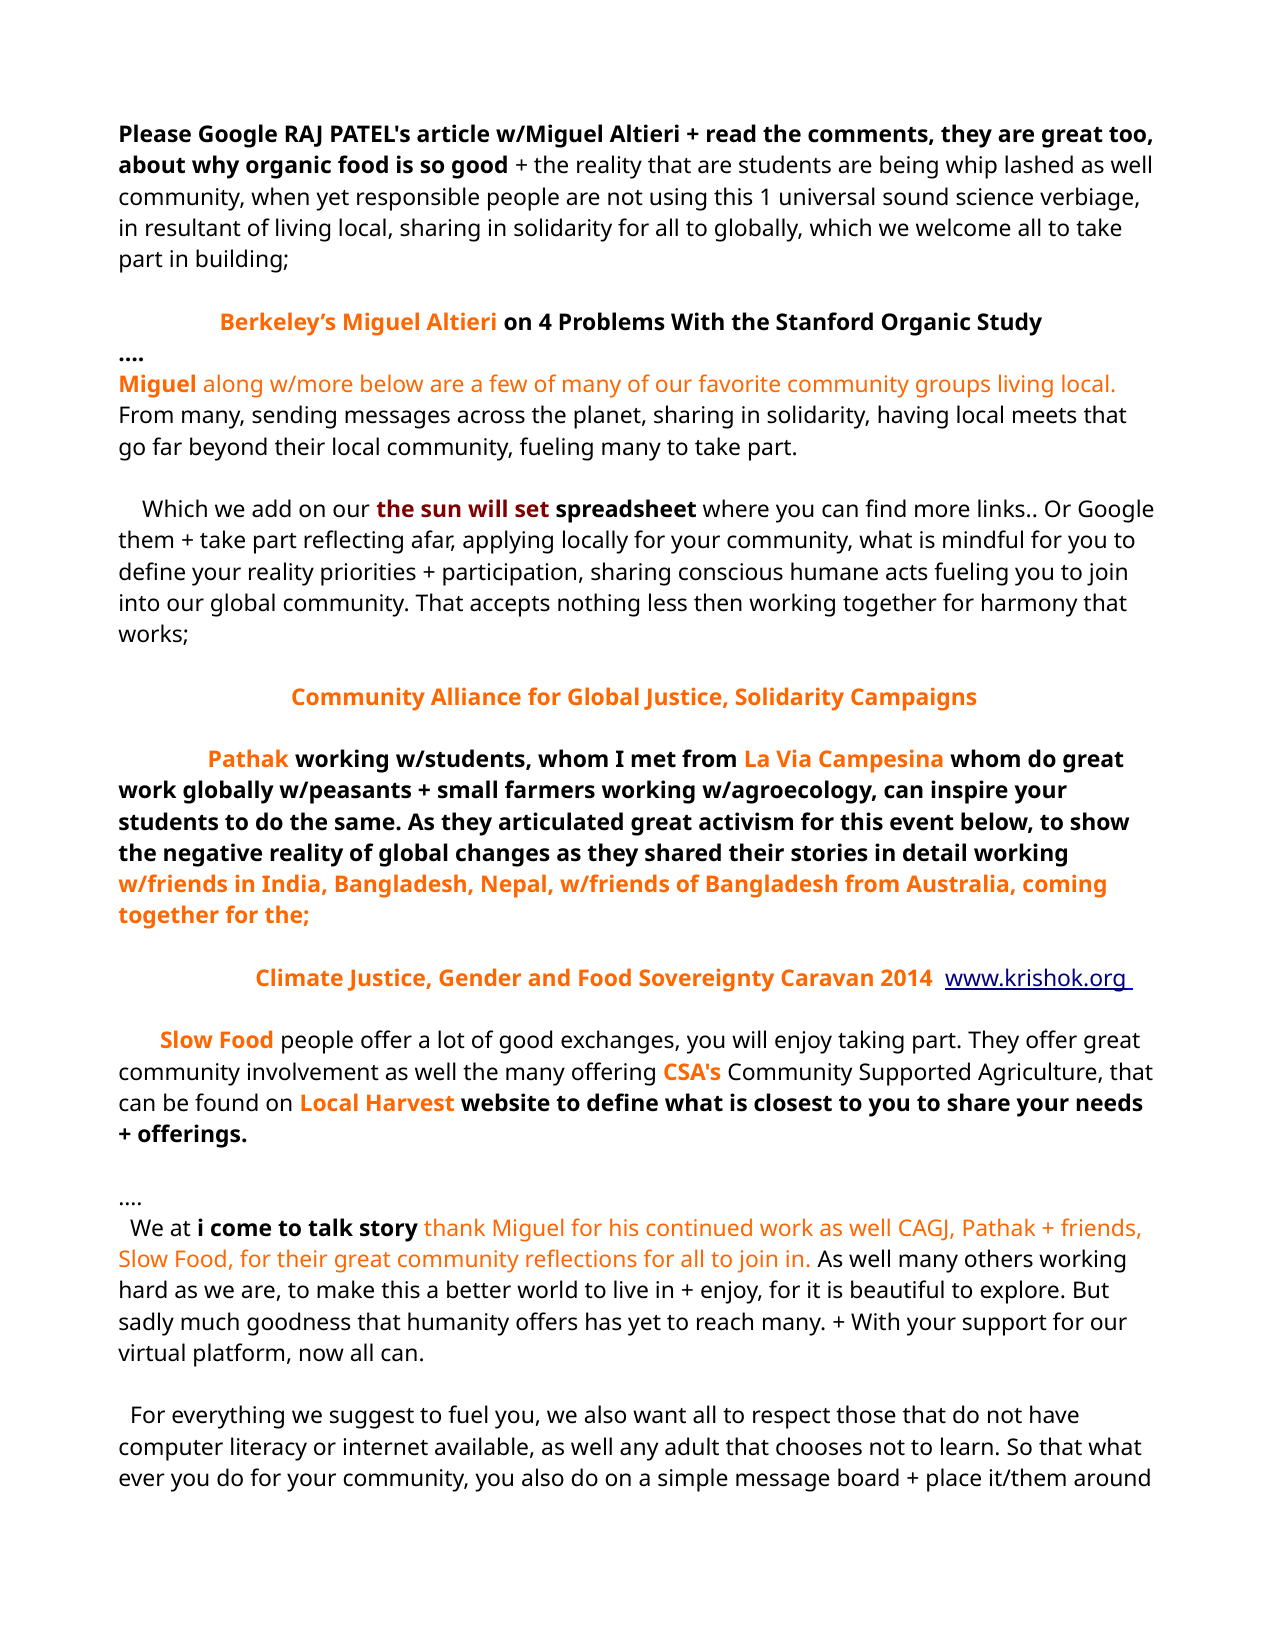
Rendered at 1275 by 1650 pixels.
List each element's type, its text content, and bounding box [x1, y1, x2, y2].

text …. [118, 337, 1157, 368]
text Slow Food people offer a lot of good exchanges, you will enjoy taking part. They offer great community involvement as well the many offering CSA's Community Supported Agriculture, that can be found on Local Harvest website to define what is closest to you to share your needs + offerings. [118, 1024, 1157, 1149]
text Miguel along w/more below are a few of many of our favorite community groups living local. From many, sending messages across the planet, sharing in solidarity, having local meets that go far beyond their local community, fueling many to take part. [118, 368, 1157, 462]
text For everything we suggest to fuel you, we also want all to respect those that do not have computer literacy or internet available, as well any adult that chooses not to learn. So that what ever you do for your community, you also do on a simple message board + place it/them around [118, 1399, 1157, 1493]
text We at i come to talk story thank Miguel for his continued work as well CAGJ, Pathak + friends, Slow Food, for their great community reflections for all to join in. As well many others working hard as we are, to make this a better world to live in + enjoy, for it is beautiful to explore. But sadly much goodness that humanity offers has yet to reach many. + With your support for our virtual platform, now all can. [118, 1212, 1157, 1368]
text Climate Justice, Gender and Food Sovereignty Caravan 2014 www.krishok.org [118, 962, 1157, 993]
text …. [118, 1181, 1157, 1212]
text Community Alliance for Global Justice, Solidarity Campaigns [118, 681, 1157, 712]
text Which we add on our the sun will set spreadsheet where you can find more links.. Or Google them + take part reflecting afar, applying locally for your community, what is mindful for you to define your reality priorities + participation, sharing conscious humane acts fueling you to join into our global community. That accepts nothing less then working together for harmony that works; [118, 493, 1157, 649]
text Please Google RAJ PATEL's article w/Miguel Altieri + read the comments, they are great too, about why organic food is so good + the reality that are students are being whip lashed as well community, when yet responsible people are not using this 1 universal sound science verbiage, in resultant of living local, sharing in solidarity for all to globally, which we welcome all to take part in building; [118, 118, 1157, 274]
text Berkeley’s Miguel Altieri on 4 Problems With the Stanford Organic Study [118, 306, 1157, 337]
text Pathak working w/students, whom I met from La Via Campesina whom do great work globally w/peasants + small farmers working w/agroecology, can inspire your students to do the same. As they articulated great activism for this event below, to show the negative reality of global changes as they shared their stories in detail working w/friends in India, Bangladesh, Nepal, w/friends of Bangladesh from Australia, coming together for the; [118, 743, 1157, 931]
